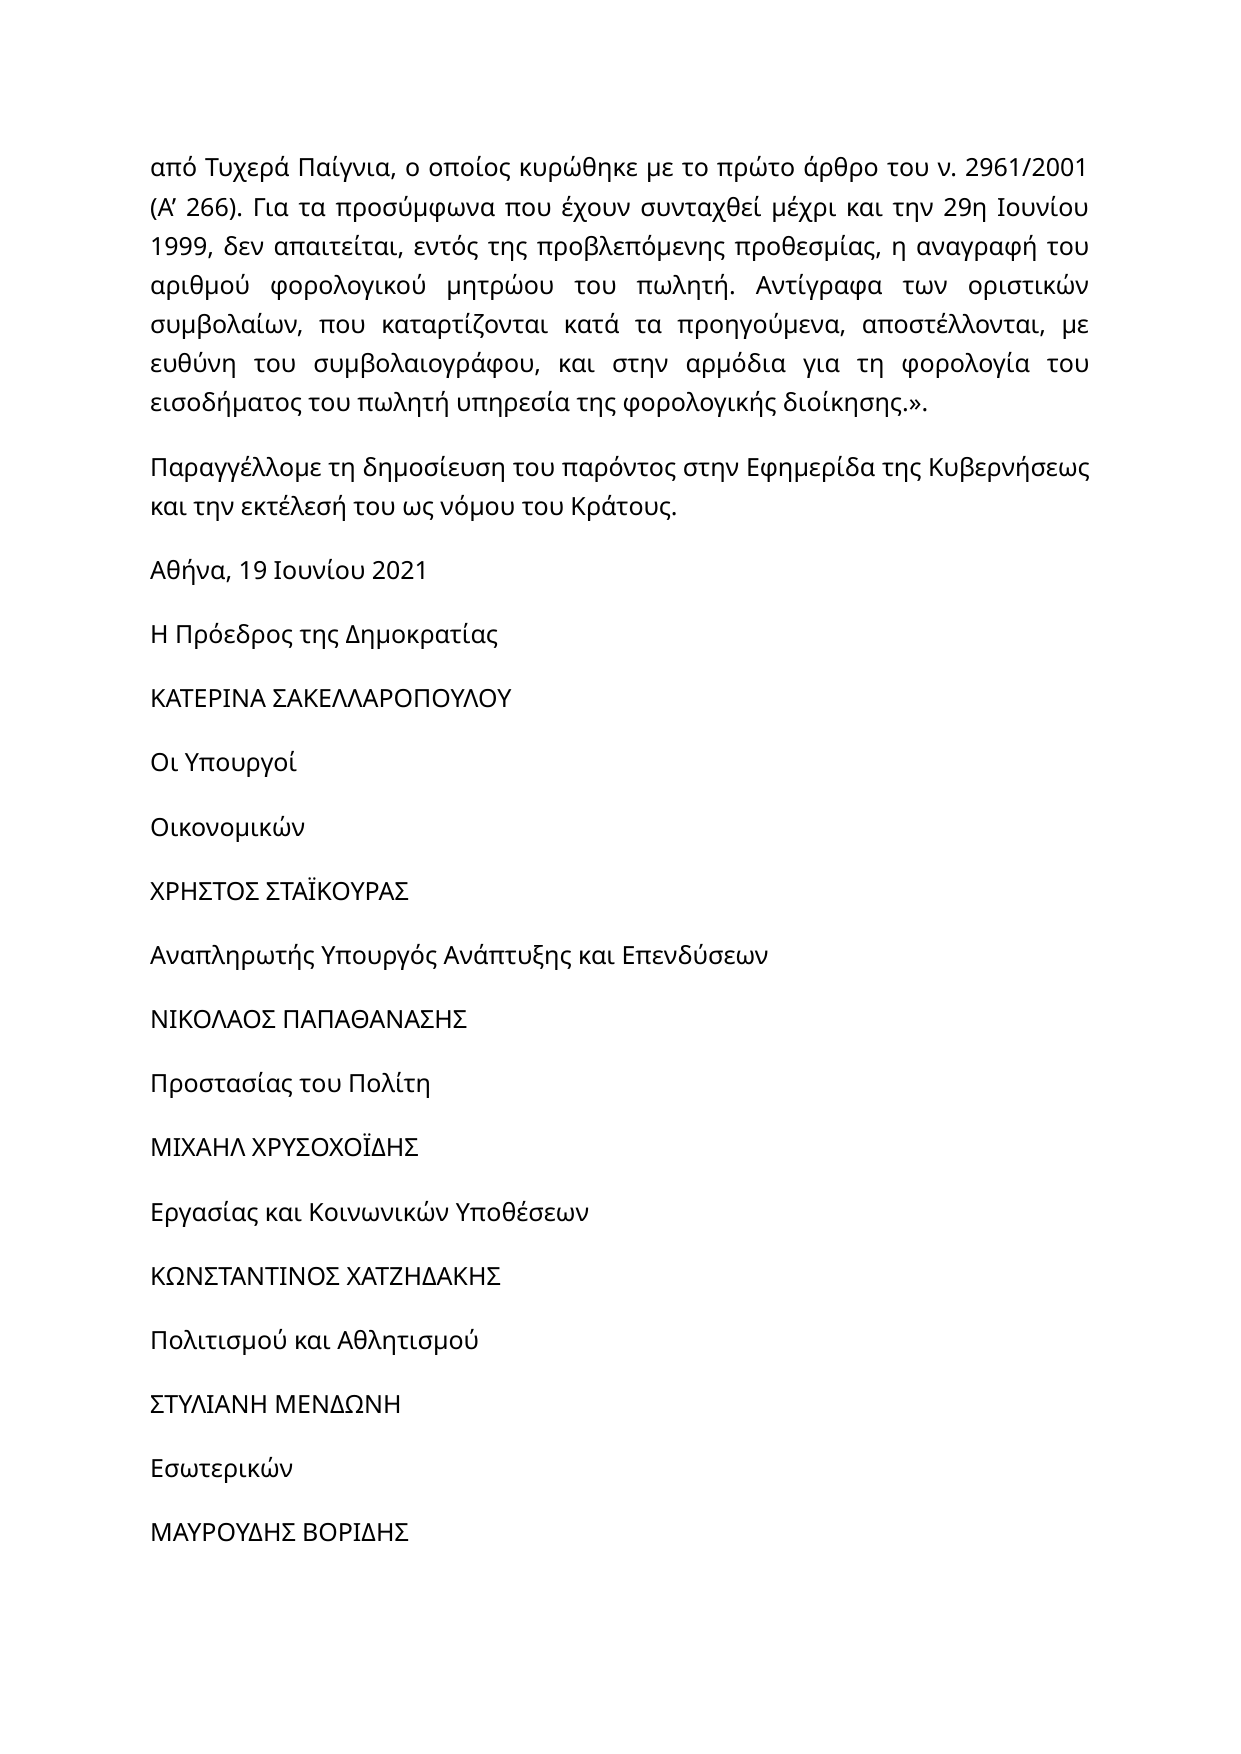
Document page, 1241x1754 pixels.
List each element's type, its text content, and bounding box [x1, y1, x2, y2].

text ΚΩΝΣΤΑΝΤΙΝΟΣ ΧΑΤΖΗΔΑΚΗΣ [150, 1258, 1090, 1292]
text ΚΑΤΕΡΙΝΑ ΣΑΚΕΛΛΑΡΟΠΟΥΛΟΥ [150, 681, 1090, 715]
text ΧΡΗΣΤΟΣ ΣΤΑΪΚΟΥΡΑΣ [150, 873, 1090, 907]
text ΝΙΚΟΛΑΟΣ ΠΑΠΑΘΑΝΑΣΗΣ [150, 1002, 1090, 1036]
text Παραγγέλλομε τη δημοσίευση του παρόντος στην Εφημερίδα της Κυβερνήσεως και την εκτέλεσή του ως νόμου του Κράτους. [150, 449, 1090, 522]
text Οι Υπουργοί [150, 745, 1090, 779]
text Προστασίας του Πολίτη [150, 1066, 1090, 1100]
text Πολιτισμού και Αθλητισμού [150, 1322, 1090, 1357]
text Αναπληρωτής Υπουργός Ανάπτυξης και Επενδύσεων [150, 937, 1090, 972]
text από Τυχερά Παίγνια, ο οποίος κυρώθηκε με το πρώτο άρθρο του ν. 2961/2001 (Α’ 266). Για τα προσύμφωνα που έχουν συνταχθεί μέχρι και την 29η Ιουνίου 1999, δεν απαιτείται, εντός της προβλεπόμενης προθεσμίας, η αναγραφή του αριθμού φορολογικού μητρώου του πωλητή. Αντίγραφα των οριστικών συμβολαίων, που καταρτίζονται κατά τα προηγούμενα, αποστέλλονται, με ευθύνη του συμβολαιογράφου, και στην αρμόδια για τη φορολογία του εισοδήματος του πωλητή υπηρεσία της φορολογικής διοίκησης.». [150, 150, 1090, 419]
text Εργασίας και Κοινωνικών Υποθέσεων [150, 1194, 1090, 1228]
text ΜΙΧΑΗΛ ΧΡΥΣΟΧΟΪΔΗΣ [150, 1130, 1090, 1164]
text ΣΤΥΛΙΑΝΗ ΜΕΝΔΩΝΗ [150, 1387, 1090, 1421]
text Η Πρόεδρος της Δημοκρατίας [150, 617, 1090, 651]
text Οικονομικών [150, 809, 1090, 843]
text Αθήνα, 19 Ιουνίου 2021 [150, 552, 1090, 587]
text Εσωτερικών [150, 1451, 1090, 1485]
text ΜΑΥΡΟΥΔΗΣ ΒΟΡΙΔΗΣ [150, 1515, 1090, 1549]
